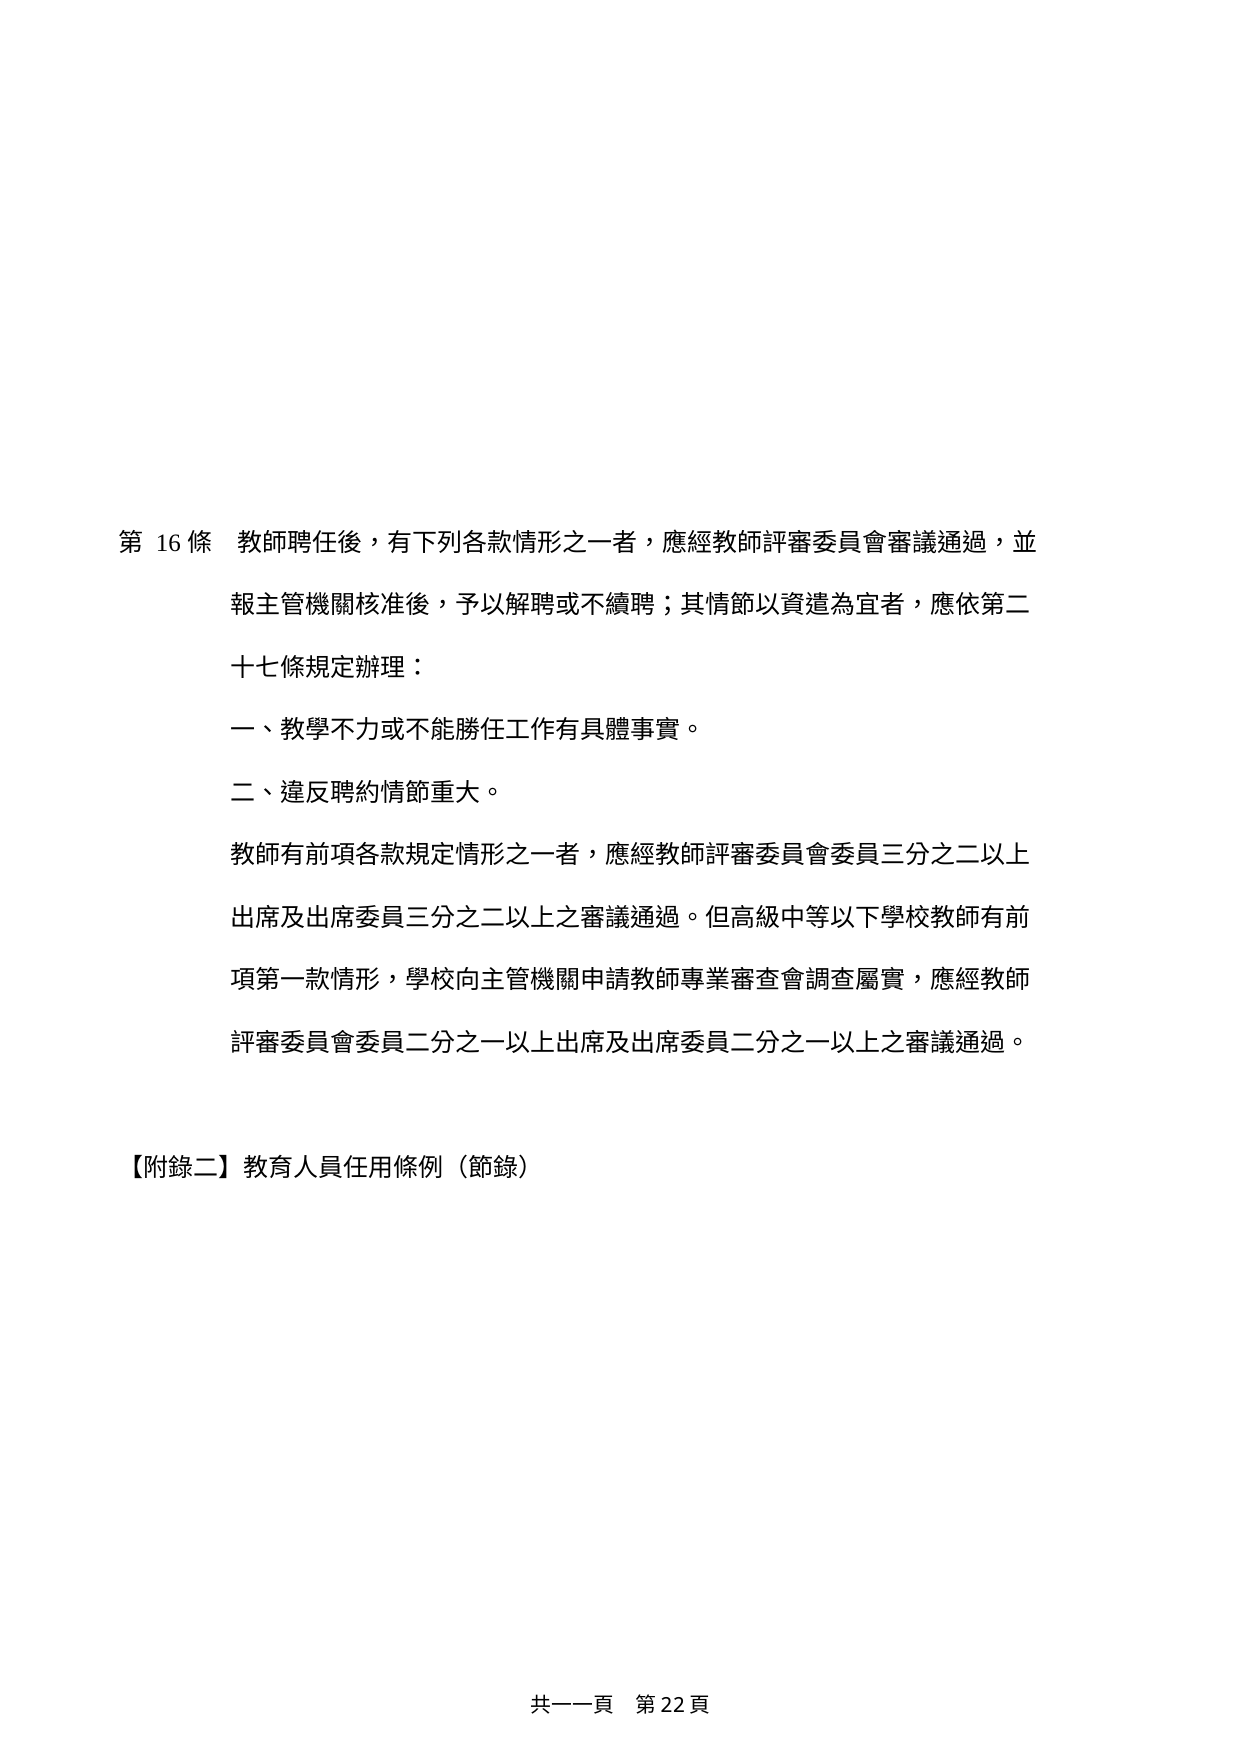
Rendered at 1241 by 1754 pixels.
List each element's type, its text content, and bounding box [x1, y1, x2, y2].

text 【附錄二】教育人員任用條例（節錄） [118, 1124, 1122, 1186]
text 評審委員會委員二分之一以上出席及出席委員二分之一以上之審議通過。 [118, 999, 1122, 1061]
text 十七條規定辦理： [118, 624, 1122, 686]
text 項第一款情形，學校向主管機關申請教師專業審查會調查屬實，應經教師 [118, 936, 1122, 999]
text 二、違反聘約情節重大。 [118, 749, 1122, 811]
text 一、教學不力或不能勝任工作有具體事實。 [118, 686, 1122, 749]
text 教師有前項各款規定情形之一者，應經教師評審委員會委員三分之二以上 [118, 811, 1122, 874]
text 第 16 條 教師聘任後，有下列各款情形之一者，應經教師評審委員會審議通過，並 [118, 499, 1122, 561]
text 出席及出席委員三分之二以上之審議通過。但高級中等以下學校教師有前 [118, 874, 1122, 936]
text 報主管機關核准後，予以解聘或不續聘；其情節以資遣為宜者，應依第二 [118, 561, 1122, 624]
